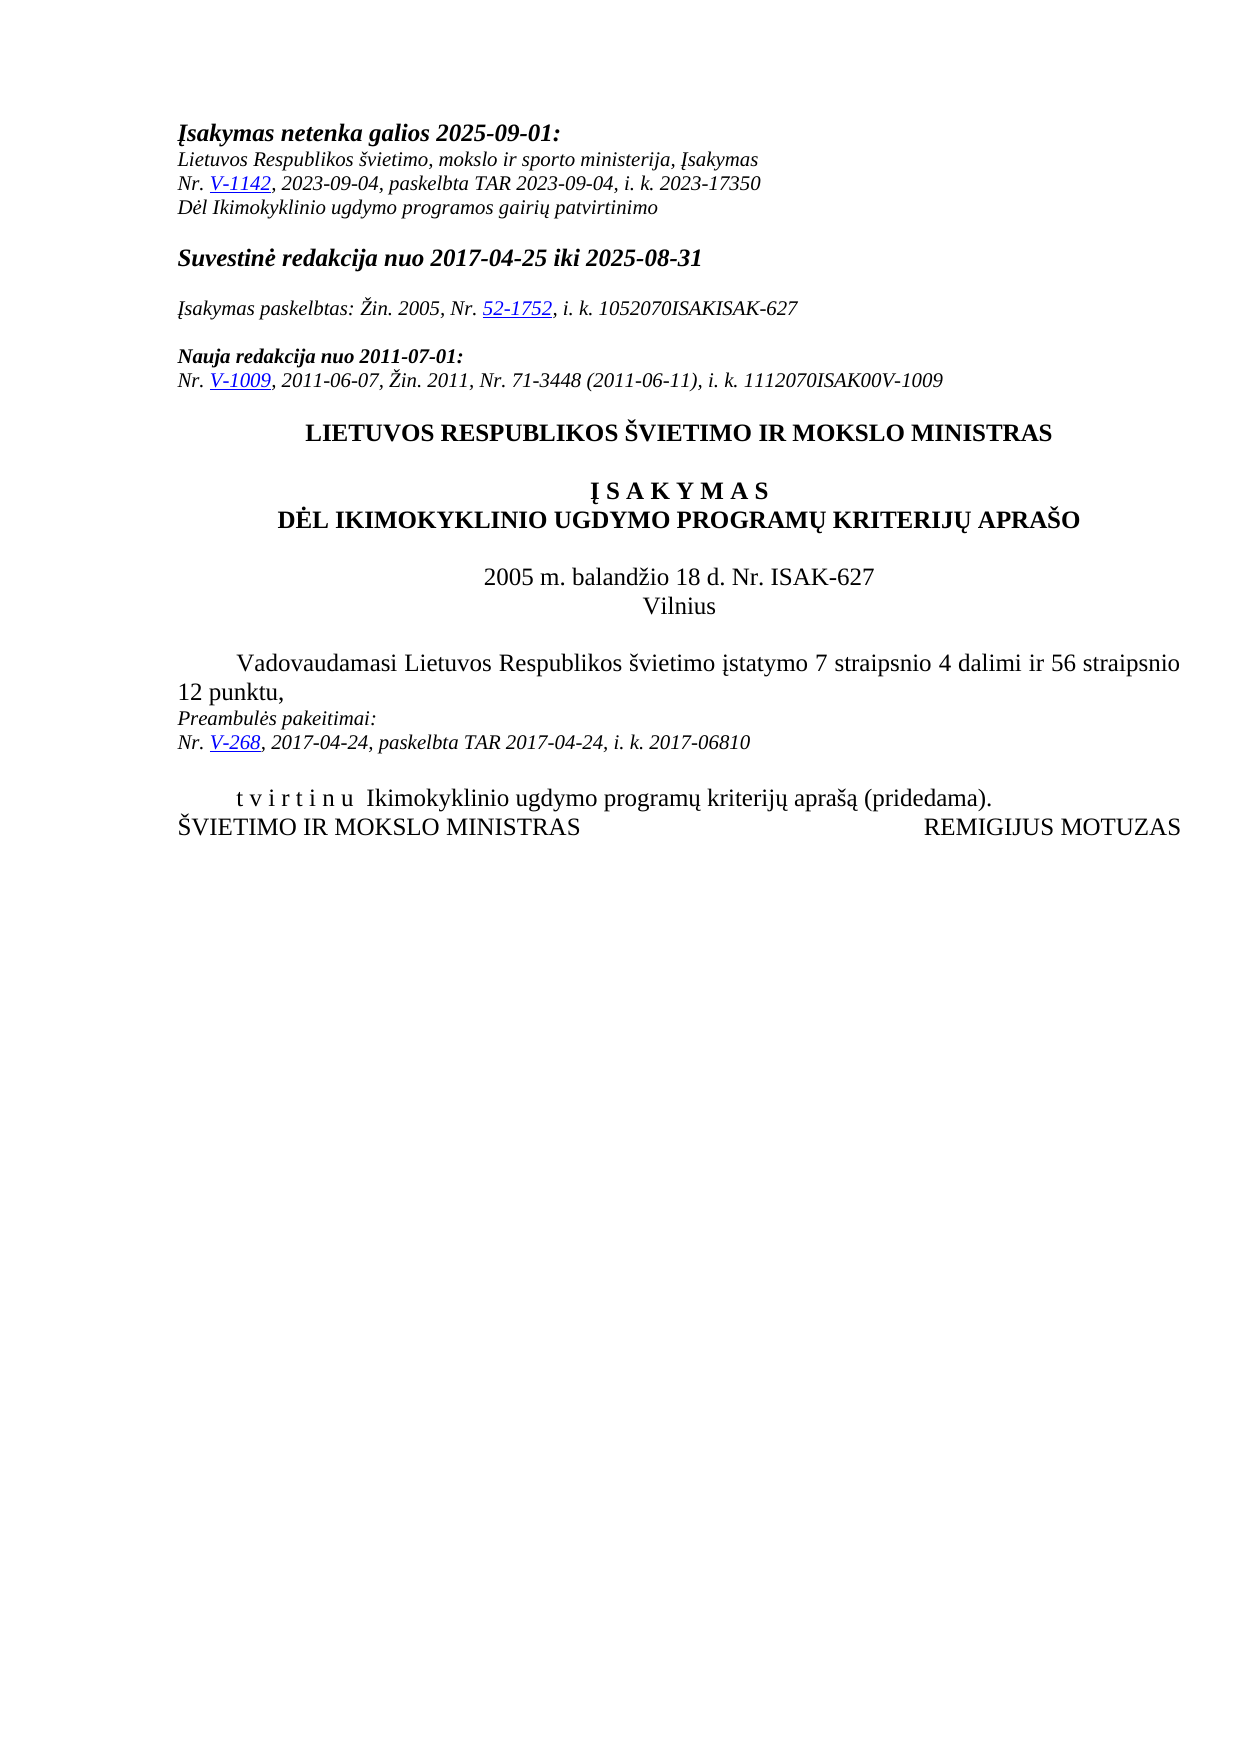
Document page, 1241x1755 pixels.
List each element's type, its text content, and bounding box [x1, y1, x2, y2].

text Dėl Ikimokyklinio ugdymo programos gairių patvirtinimo [177, 195, 1181, 219]
text Suvestinė redakcija nuo 2017-04-25 iki 2025-08-31 [177, 243, 1181, 272]
text DĖL IKIMOKYKLINIO UGDYMO PROGRAMŲ KRITERIJŲ APRAŠO [177, 505, 1181, 533]
text Nauja redakcija nuo 2011-07-01: [177, 344, 1181, 368]
text 2005 m. balandžio 18 d. Nr. ISAK-627 [177, 562, 1181, 591]
text Vilnius [177, 591, 1181, 620]
text Nr. V-1009, 2011-06-07, Žin. 2011, Nr. 71-3448 (2011-06-11), i. k. 1112070ISAK00V-1009 [177, 368, 1181, 392]
text LIETUVOS RESPUBLIKOS ŠVIETIMO IR MOKSLO MINISTRAS [177, 418, 1181, 447]
text Nr. V-1142, 2023-09-04, paskelbta TAR 2023-09-04, i. k. 2023-17350 [177, 171, 1181, 195]
text Nr. V-268, 2017-04-24, paskelbta TAR 2017-04-24, i. k. 2017-06810 [177, 730, 1181, 754]
text Įsakymas netenka galios 2025-09-01: [177, 118, 1181, 147]
text Lietuvos Respublikos švietimo, mokslo ir sporto ministerija, Įsakymas [177, 147, 1181, 171]
text Preambulės pakeitimai: [177, 706, 1181, 730]
text ŠVIETIMO IR MOKSLO MINISTRAS REMIGIJUS MOTUZAS [177, 812, 1181, 840]
text tvirtinu Ikimokyklinio ugdymo programų kriterijų aprašą (pridedama). [177, 783, 1181, 812]
text ĮSAKYMAS [177, 476, 1181, 505]
text Įsakymas paskelbtas: Žin. 2005, Nr. 52-1752, i. k. 1052070ISAKISAK-627 [177, 296, 1181, 320]
text Vadovaudamasi Lietuvos Respublikos švietimo įstatymo 7 straipsnio 4 dalimi ir 56 straipsnio 12 punktu, [177, 648, 1181, 706]
